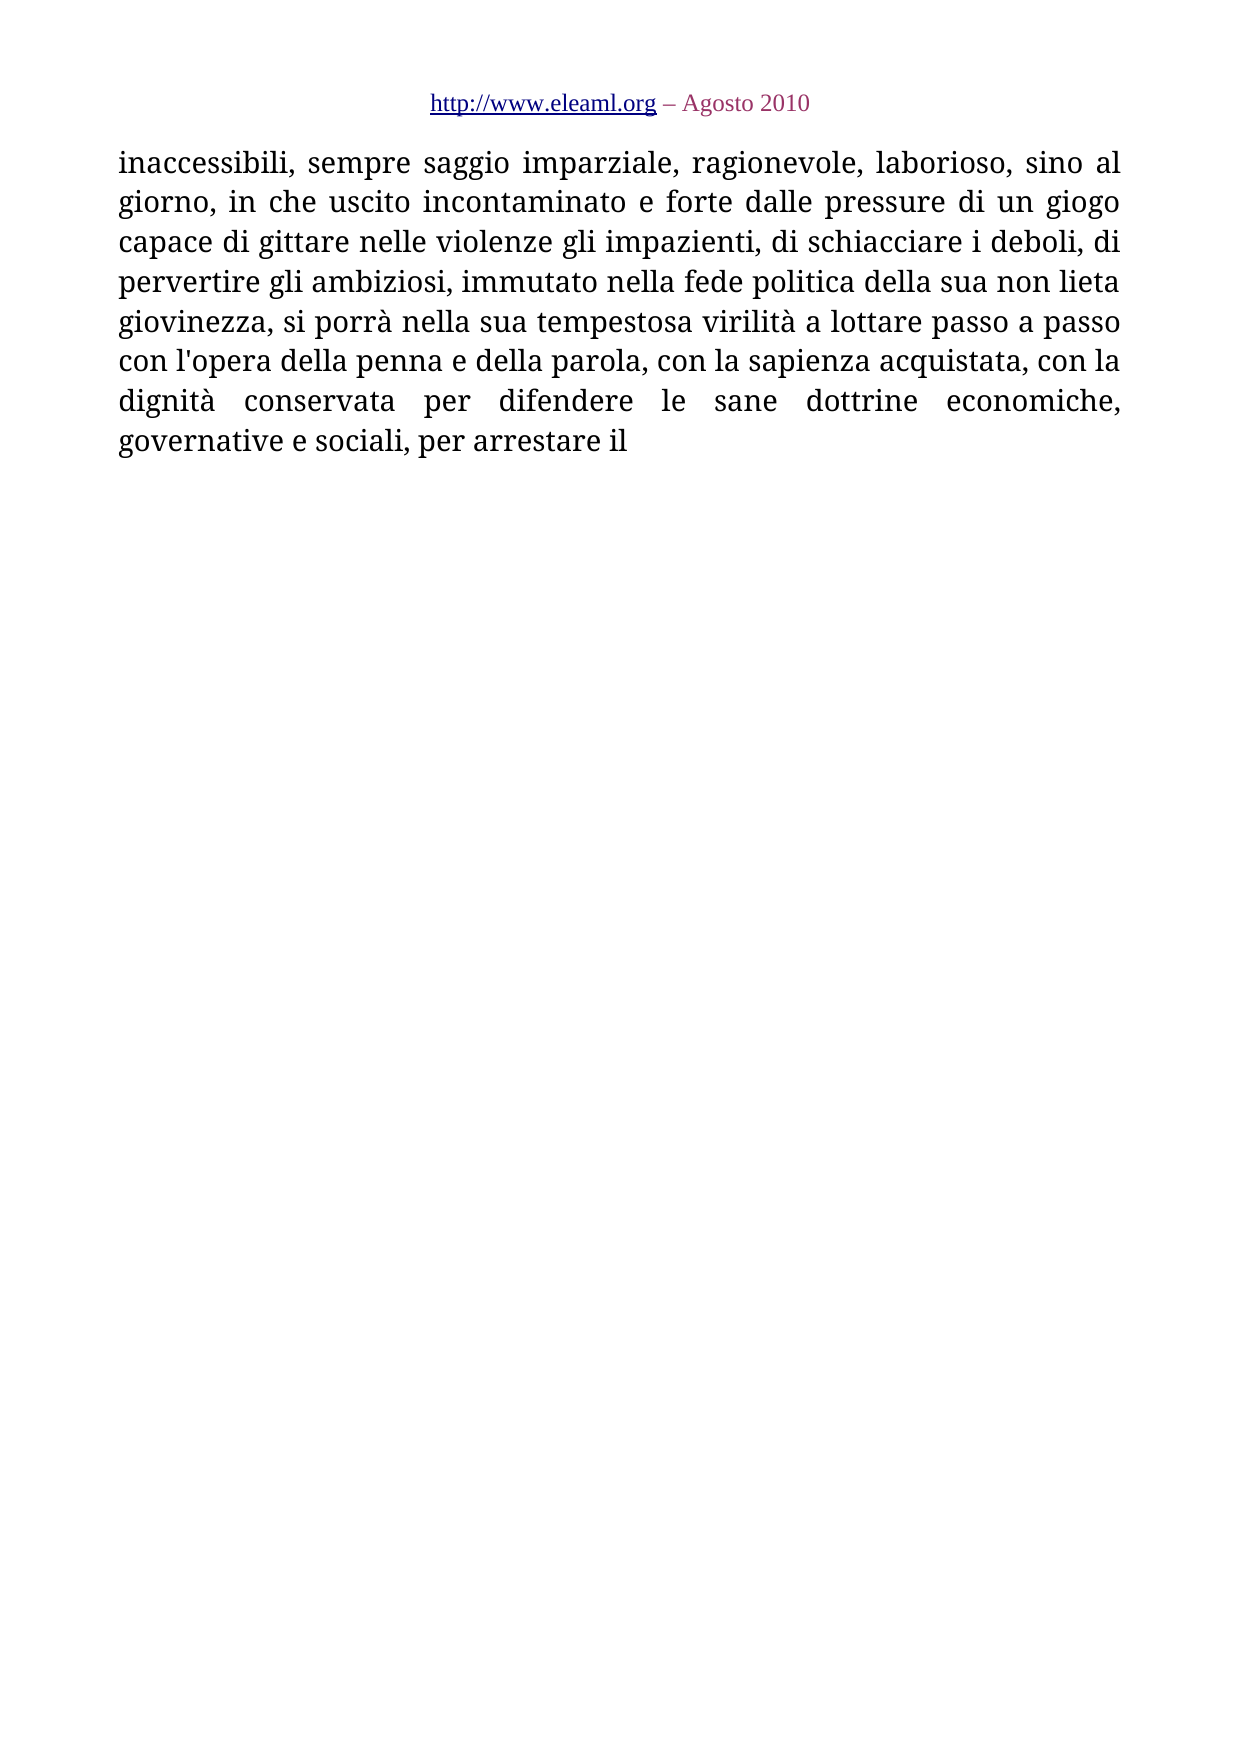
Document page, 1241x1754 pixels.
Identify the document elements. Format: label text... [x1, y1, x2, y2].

text inaccessibili, sempre saggio imparziale, ragionevole, laborioso, sino al giorno, in che uscito incontaminato e forte dalle pressure di un giogo capace di gittare nelle violenze gli impazienti, di schiacciare i deboli, di pervertire gli ambiziosi, immutato nella fede politica della sua non lieta giovinezza, si porrà nella sua tempestosa virilità a lottare passo a passo con l'opera della penna e della parola, con la sapienza acquistata, con la dignità conservata per difendere le sane dottrine economiche, governative e sociali, per arrestare il [118, 142, 1122, 459]
